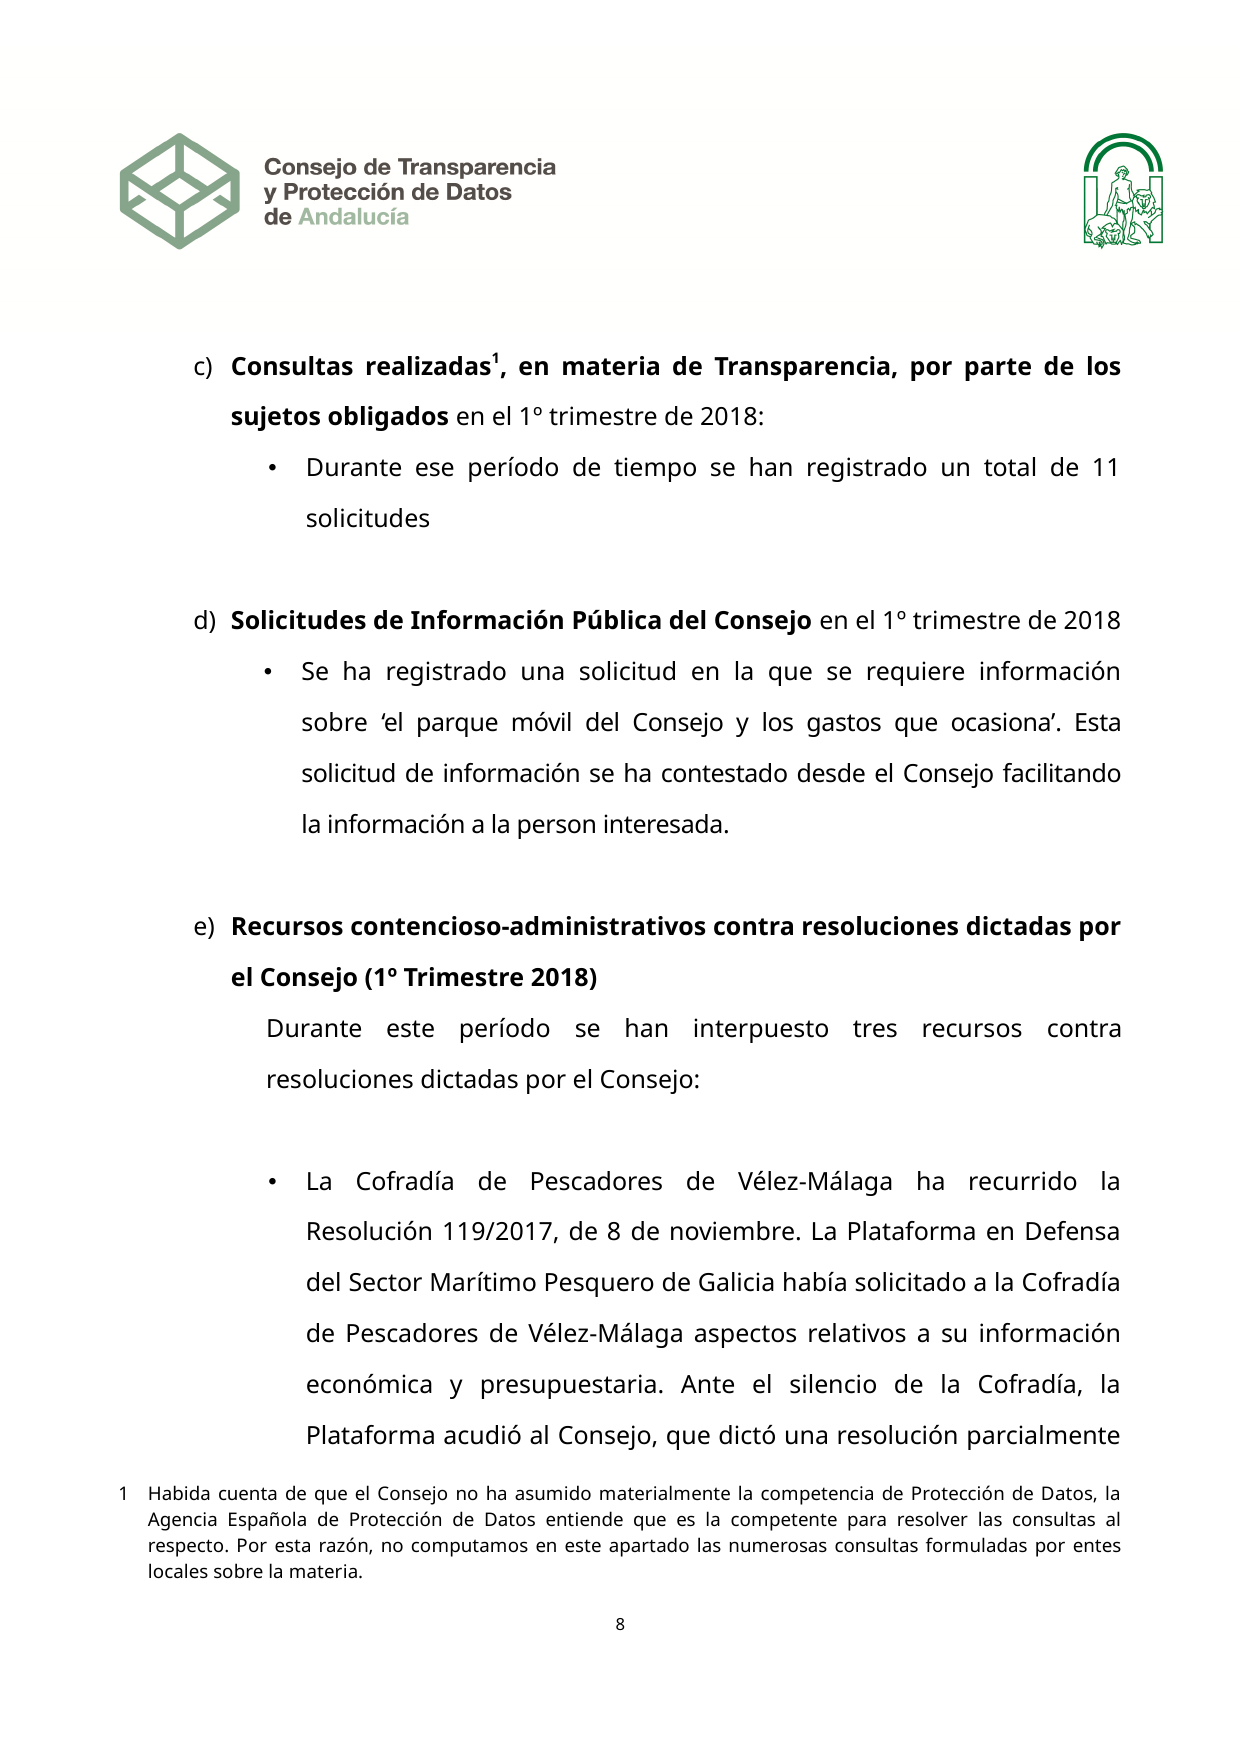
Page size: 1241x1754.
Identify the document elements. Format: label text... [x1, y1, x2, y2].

list Durante ese período de tiempo se han registrado un total de 11 solicitudes [268, 450, 1122, 535]
list Consultas realizadas, en materia de Transparencia, por parte de los sujetos obligados en el 1º trimestre de 2018: [193, 332, 1122, 433]
list Se ha registrado una solicitud en la que se requiere información sobre ‘el parque móvil del Consejo y los gastos que ocasiona’. Esta solicitud de información se ha contestado desde el Consejo facilitando la información a la person interesada. [264, 654, 1122, 841]
list Solicitudes de Información Pública del Consejo en el 1º trimestre de 2018 [193, 603, 1122, 637]
text Durante este período se han interpuesto tres recursos contra resoluciones dictadas por el Consejo: [266, 1011, 1122, 1096]
list La Cofradía de Pescadores de Vélez-Málaga ha recurrido la Resolución 119/2017, de 8 de noviembre. La Plataforma en Defensa del Sector Marítimo Pesquero de Galicia había solicitado a la Cofradía de Pescadores de Vélez-Málaga aspectos relativos a su información económica y presupuestaria. Ante el silencio de la Cofradía, la Plataforma acudió al Consejo, que dictó una resolución parcialmente [268, 1163, 1122, 1452]
list Recursos contencioso-administrativos contra resoluciones dictadas por el Consejo (1º Trimestre 2018) [193, 909, 1122, 994]
list Habida cuenta de que el Consejo no ha asumido materialmente la competencia de Protección de Datos, la Agencia Española de Protección de Datos entiende que es la competente para resolver las consultas al respecto. Por esta razón, no computamos en este apartado las numerosas consultas formuladas por entes locales sobre la materia. [118, 1480, 1122, 1584]
